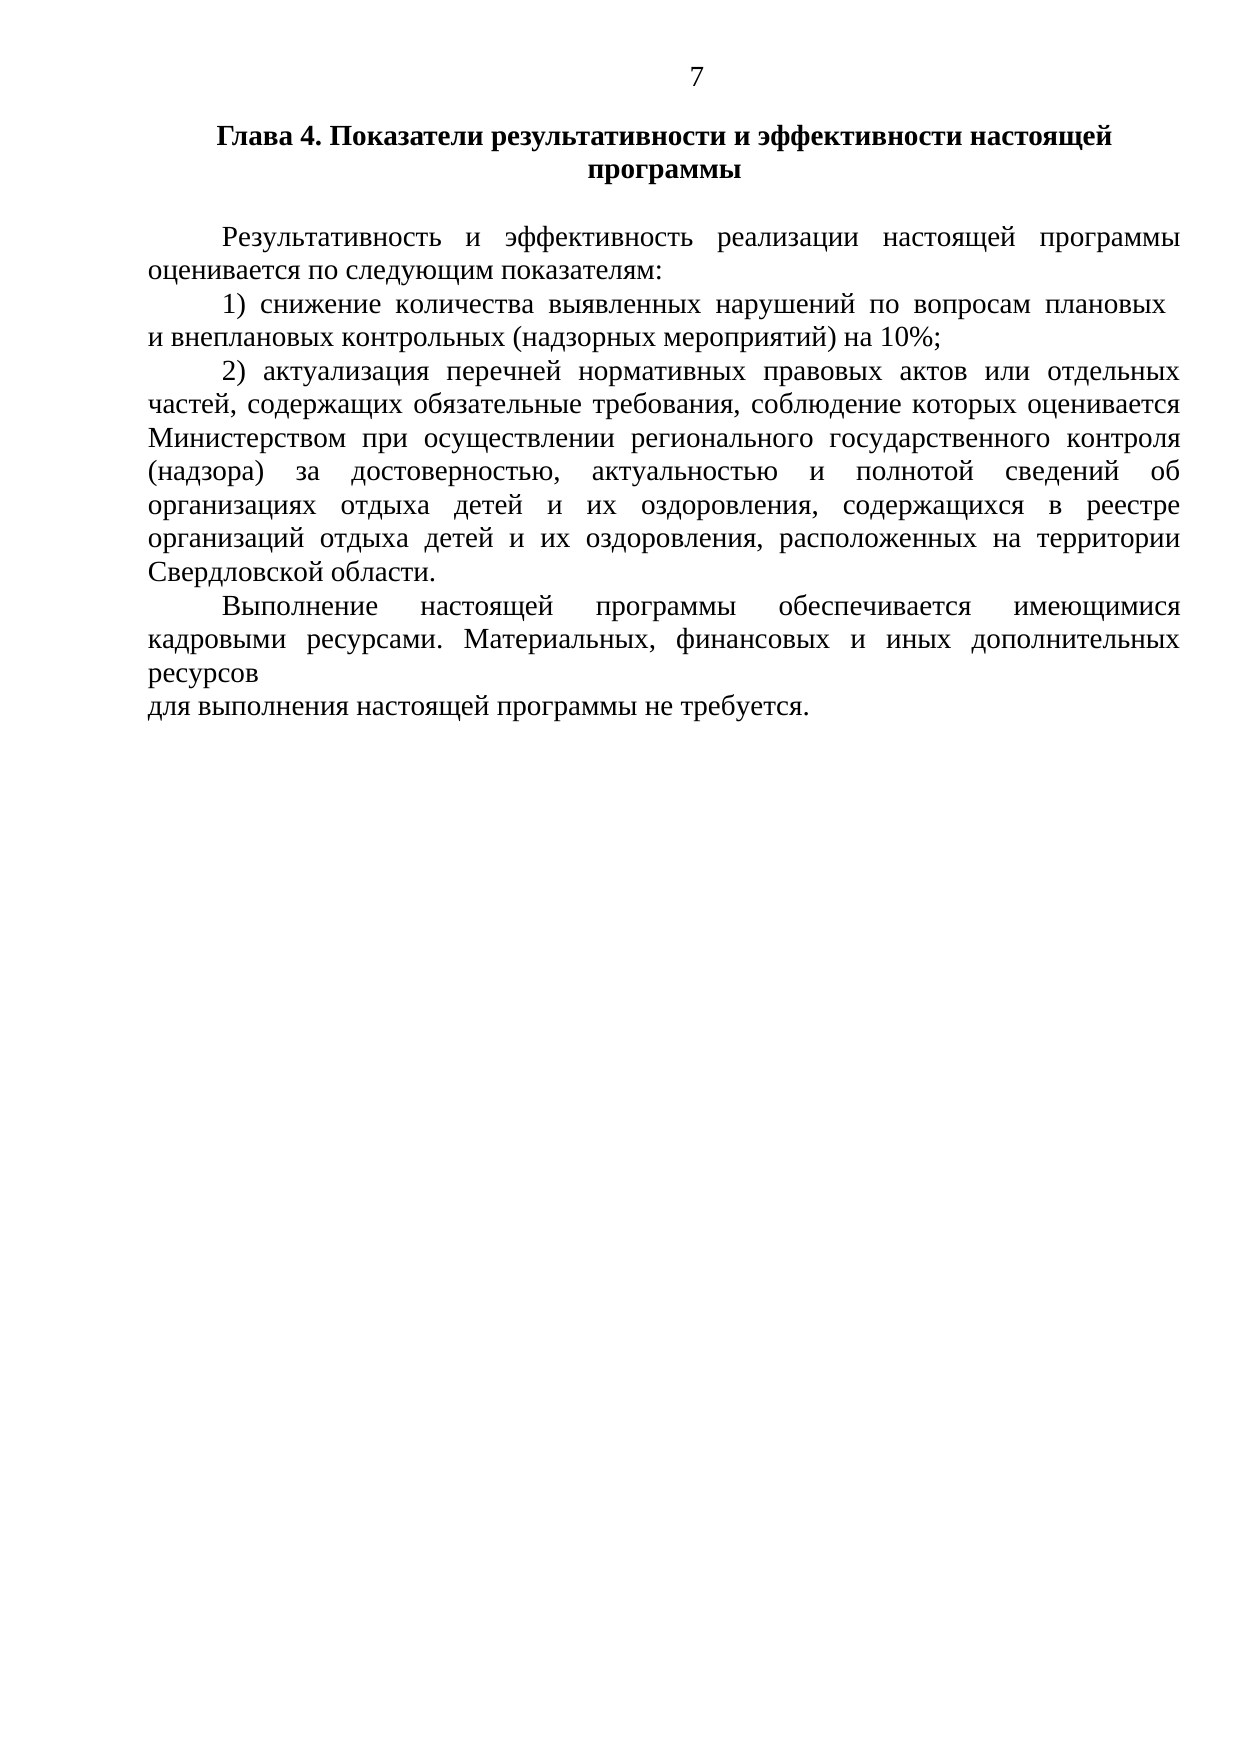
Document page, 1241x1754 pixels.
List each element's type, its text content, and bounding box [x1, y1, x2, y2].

text 2) актуализация перечней нормативных правовых актов или отдельных частей, содержащих обязательные требования, соблюдение которых оценивается Министерством при осуществлении регионального государственного контроля (надзора) за достоверностью, актуальностью и полнотой сведений об организациях отдыха детей и их оздоровления, содержащихся в реестре организаций отдыха детей и их оздоровления, расположенных на территории Свердловской области. [148, 353, 1181, 588]
text Результативность и эффективность реализации настоящей программы оценивается по следующим показателям: [148, 219, 1181, 286]
text 1) снижение количества выявленных нарушений по вопросам плановых и внеплановых контрольных (надзорных мероприятий) на 10%; [148, 286, 1181, 353]
text Выполнение настоящей программы обеспечивается имеющимися кадровыми ресурсами. Материальных, финансовых и иных дополнительных ресурсов для выполнения настоящей программы не требуется. [148, 588, 1181, 722]
text Глава 4. Показатели результативности и эффективности настоящей программы [148, 118, 1181, 185]
